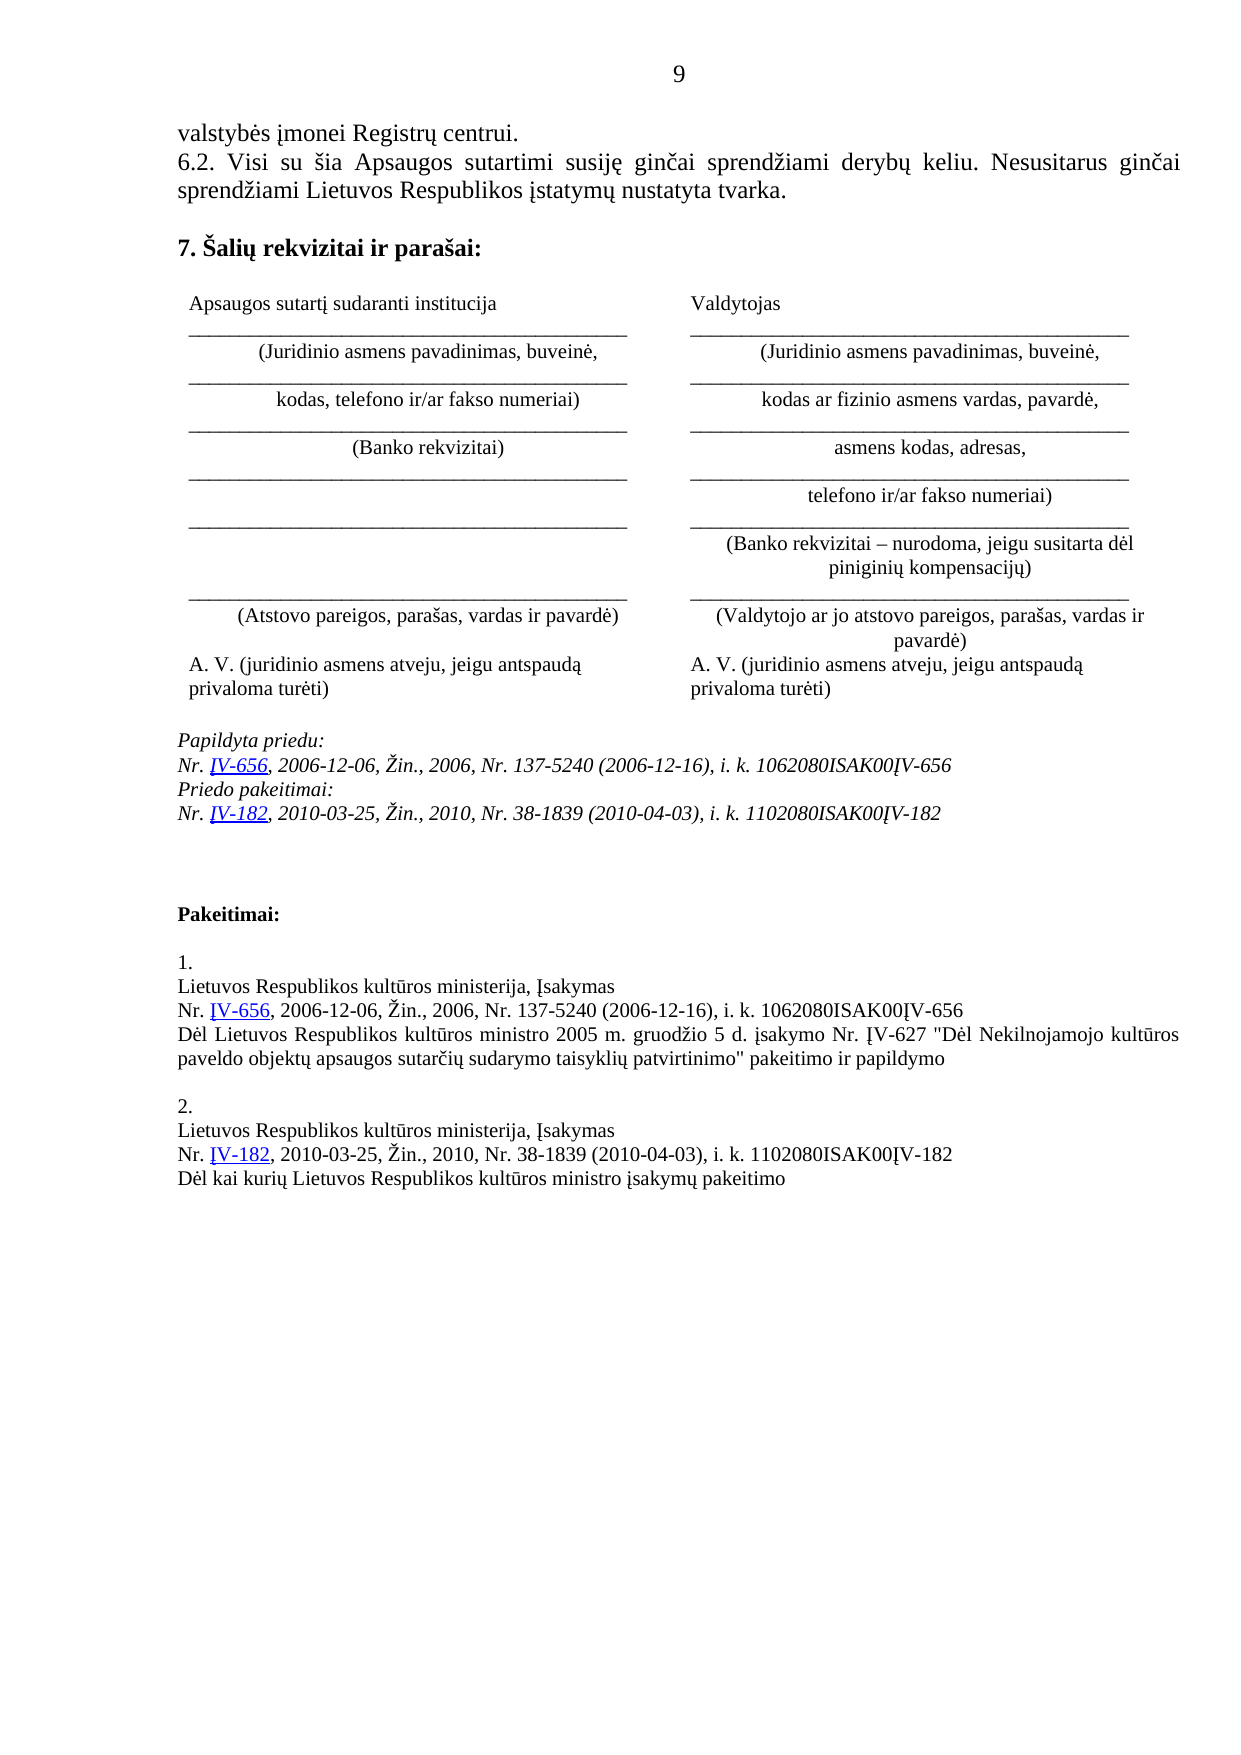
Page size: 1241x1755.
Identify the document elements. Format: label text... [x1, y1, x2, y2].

text Nr. ĮV-182, 2010-03-25, Žin., 2010, Nr. 38-1839 (2010-04-03), i. k. 1102080ISAK00ĮV-182 [177, 801, 1181, 825]
table_header Valdytojas [679, 291, 1181, 315]
text Lietuvos Respublikos kultūros ministerija, Įsakymas [177, 974, 1181, 998]
text 2. [177, 1094, 1181, 1118]
text Dėl kai kurių Lietuvos Respublikos kultūros ministro įsakymų pakeitimo [177, 1166, 1181, 1190]
table_cell _ (Juridinio asmens pavadinimas, buveinė, [177, 315, 679, 363]
table_cell (Banko rekvizitai – nurodoma, jeigu susitarta dėl piniginių kompensacijų) [679, 507, 1181, 579]
text 6.2. Visi su šia Apsaugos sutartimi susiję ginčai sprendžiami derybų keliu. Nesusitarus ginčai sprendžiami Lietuvos Respublikos įstatymų nustatyta tvarka. [177, 147, 1181, 204]
text Papildyta priedu: [177, 728, 1181, 752]
table_cell (Valdytojo ar jo atstovo pareigos, parašas, vardas ir pavardė) [679, 579, 1181, 652]
text Nr. ĮV-656, 2006-12-06, Žin., 2006, Nr. 137-5240 (2006-12-16), i. k. 1062080ISAK00ĮV-656 [177, 998, 1181, 1022]
text 1. [177, 950, 1181, 974]
text Priedo pakeitimai: [177, 777, 1181, 801]
table_cell _ [177, 507, 679, 579]
table_cell A. V. (juridinio asmens atveju, jeigu antspaudą privaloma turėti) [679, 652, 1181, 700]
table_cell A. V. (juridinio asmens atveju, jeigu antspaudą privaloma turėti) [177, 652, 679, 700]
table_cell telefono ir/ar fakso numeriai) [679, 459, 1181, 507]
table_cell asmens kodas, adresas, [679, 411, 1181, 459]
text Nr. ĮV-182, 2010-03-25, Žin., 2010, Nr. 38-1839 (2010-04-03), i. k. 1102080ISAK00ĮV-182 [177, 1142, 1181, 1166]
text Dėl Lietuvos Respublikos kultūros ministro 2005 m. gruodžio 5 d. įsakymo Nr. ĮV-627 "Dėl Nekilnojamojo kultūros paveldo objektų apsaugos sutarčių sudarymo taisyklių patvirtinimo" pakeitimo ir papildymo [177, 1022, 1181, 1070]
text Pakeitimai: [177, 902, 1181, 926]
text Lietuvos Respublikos kultūros ministerija, Įsakymas [177, 1118, 1181, 1142]
table_cell _ (Banko rekvizitai) [177, 411, 679, 459]
table_cell _ kodas, telefono ir/ar fakso numeriai) [177, 363, 679, 411]
text Nr. ĮV-656, 2006-12-06, Žin., 2006, Nr. 137-5240 (2006-12-16), i. k. 1062080ISAK00ĮV-656 [177, 752, 1181, 777]
text valstybės įmonei Registrų centrui. [177, 118, 1181, 147]
text 7. Šalių rekvizitai ir parašai: [177, 233, 1181, 262]
table_cell _ (Atstovo pareigos, parašas, vardas ir pavardė) [177, 579, 679, 652]
table_cell _ [177, 459, 679, 507]
table_cell kodas ar fizinio asmens vardas, pavardė, [679, 363, 1181, 411]
table_cell (Juridinio asmens pavadinimas, buveinė, [679, 315, 1181, 363]
table_header Apsaugos sutartį sudaranti institucija [177, 291, 679, 315]
